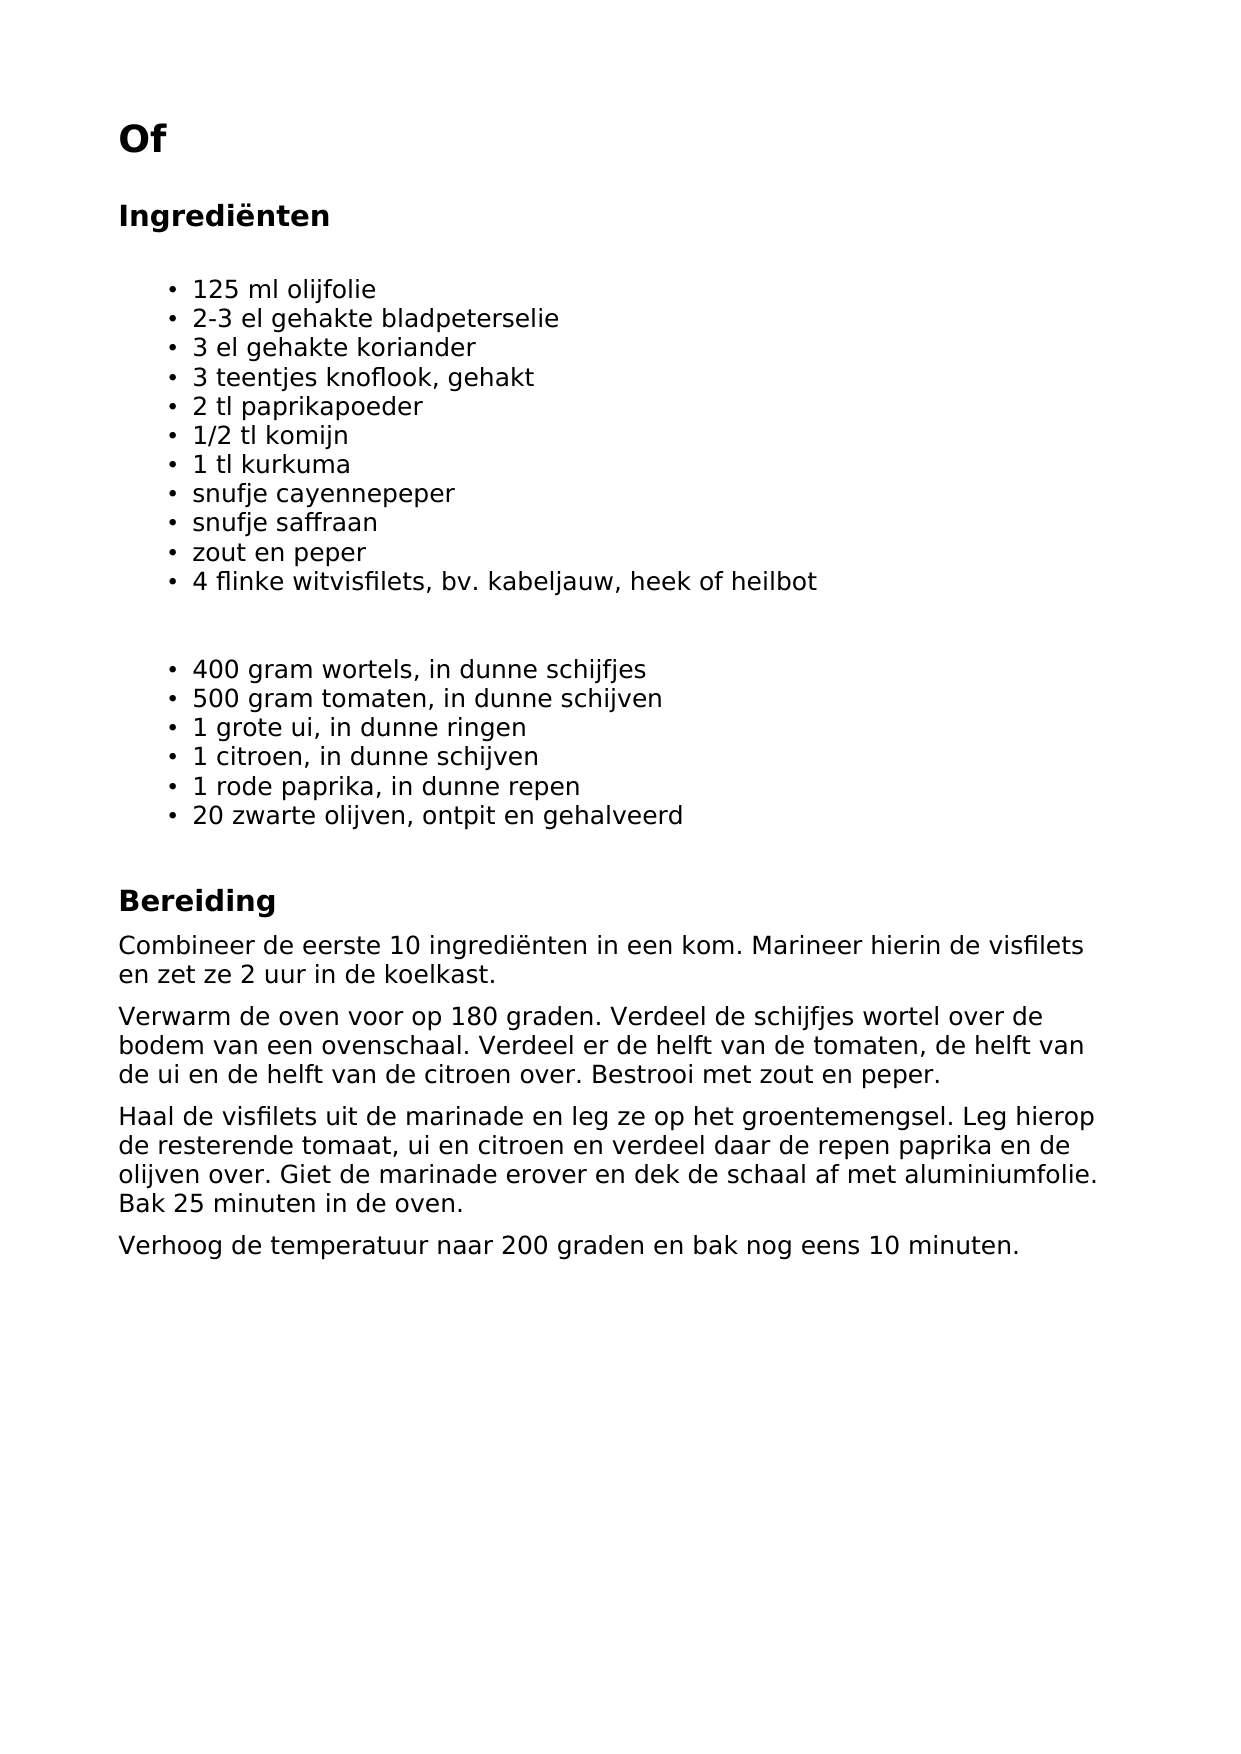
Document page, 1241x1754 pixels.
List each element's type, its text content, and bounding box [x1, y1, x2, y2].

list snufje cayennepeper [177, 479, 1122, 508]
list 1 grote ui, in dunne ringen [177, 713, 1122, 742]
list 1 rode paprika, in dunne repen [177, 772, 1122, 801]
text Haal de visfilets uit de marinade en leg ze op het groentemengsel. Leg hierop de resterende tomaat, ui en citroen en verdeel daar de repen paprika en de olijven over. Giet de marinade erover en dek de schaal af met aluminiumfolie. Bak 25 minuten in de oven. [118, 1102, 1122, 1218]
list 3 el gehakte koriander [177, 333, 1122, 363]
list 1/2 tl komijn [177, 421, 1122, 450]
list 2-3 el gehakte bladpeterselie [177, 304, 1122, 333]
list snufje saffraan [177, 508, 1122, 538]
list 1 tl kurkuma [177, 450, 1122, 479]
text Combineer de eerste 10 ingrediënten in een kom. Marineer hierin de visfilets en zet ze 2 uur in de koelkast. [118, 931, 1122, 989]
subtitle Of [118, 118, 1122, 162]
list 2 tl paprikapoeder [177, 392, 1122, 421]
text Verwarm de oven voor op 180 graden. Verdeel de schijfjes wortel over de bodem van een ovenschaal. Verdeel er de helft van de tomaten, de helft van de ui en de helft van de citroen over. Bestrooi met zout en peper. [118, 1002, 1122, 1089]
list 20 zwarte olijven, ontpit en gehalveerd [177, 801, 1122, 830]
subtitle Ingrediënten [118, 199, 1122, 233]
text Verhoog de temperatuur naar 200 graden en bak nog eens 10 minuten. [118, 1231, 1122, 1260]
list 1 citroen, in dunne schijven [177, 742, 1122, 772]
list 4 flinke witvisfilets, bv. kabeljauw, heek of heilbot [177, 567, 1122, 596]
list 500 gram tomaten, in dunne schijven [177, 684, 1122, 713]
list 125 ml olijfolie [177, 275, 1122, 304]
list 400 gram wortels, in dunne schijfjes [177, 655, 1122, 684]
list 3 teentjes knoflook, gehakt [177, 363, 1122, 392]
subtitle Bereiding [118, 884, 1122, 918]
list zout en peper [177, 538, 1122, 567]
